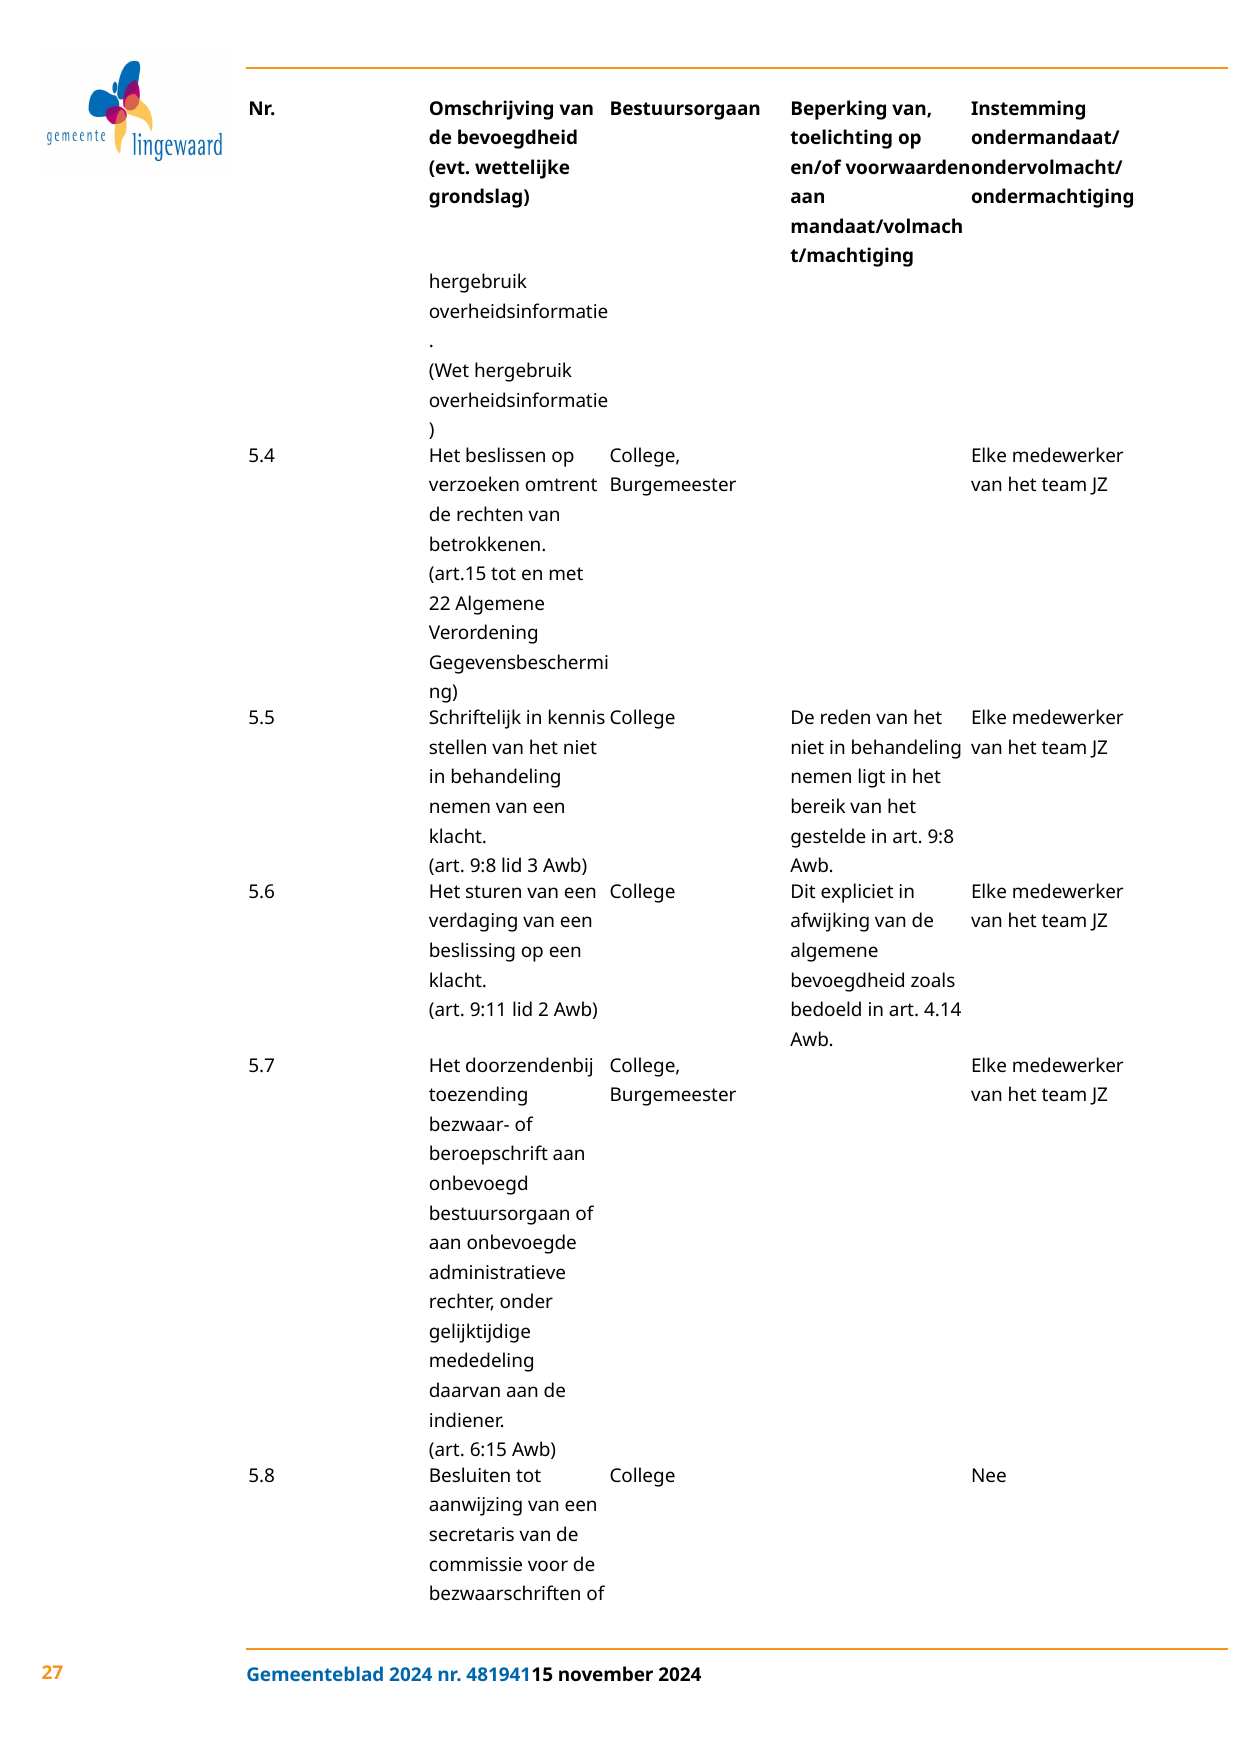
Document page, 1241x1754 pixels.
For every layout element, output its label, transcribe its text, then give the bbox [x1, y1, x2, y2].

table_cell College [609, 878, 790, 1052]
table_cell Het doorzendenbij toezending bezwaar- of beroepschrift aan onbevoegd bestuursorgaan of aan onbevoegde administratieve rechter, onder gelijktijdige mededeling daarvan aan de indiener. (art. 6:15 Awb) [429, 1052, 609, 1462]
table_cell Besluiten tot aanwijzing van een secretaris van de commissie voor de bezwaarschriften of [429, 1462, 609, 1606]
table_cell 5.5 [248, 705, 429, 878]
table_cell Elke medewerker van het team JZ [971, 878, 1152, 1052]
table_cell [971, 269, 1152, 442]
table_cell Nee [971, 1462, 1152, 1606]
table_cell [248, 269, 429, 442]
table_cell Dit expliciet in afwijking van de algemene bevoegdheid zoals bedoeld in art. 4.14 Awb. [790, 878, 971, 1052]
table_cell [790, 1462, 971, 1606]
table_cell Elke medewerker van het team JZ [971, 1052, 1152, 1462]
table_header Beperking van, toelichting op en/of voorwaarden aan mandaat/volmacht/machtiging [790, 95, 971, 268]
table_cell Het beslissen op verzoeken omtrent de rechten van betrokkenen. (art.15 tot en met 22 Algemene Verordening Gegevensbescherming) [429, 442, 609, 704]
table_cell 5.8 [248, 1462, 429, 1606]
table_cell [790, 1052, 971, 1462]
table_cell [609, 269, 790, 442]
table_cell College [609, 705, 790, 878]
table_header Instemming ondermandaat/ ondervolmacht/ ondermachtiging [971, 95, 1152, 268]
table_cell 5.7 [248, 1052, 429, 1462]
table_cell hergebruik overheidsinformatie. (Wet hergebruik overheidsinformatie) [429, 269, 609, 442]
table_cell 5.4 [248, 442, 429, 704]
table_cell Elke medewerker van het team JZ [971, 442, 1152, 704]
table_header Bestuursorgaan [609, 95, 790, 268]
table_header Omschrijving van de bevoegdheid (evt. wettelijke grondslag) [429, 95, 609, 268]
table_cell [790, 269, 971, 442]
table_cell Elke medewerker van het team JZ [971, 705, 1152, 878]
table_cell De reden van het niet in behandeling nemen ligt in het bereik van het gestelde in art. 9:8 Awb. [790, 705, 971, 878]
table_cell 5.6 [248, 878, 429, 1052]
table_cell College [609, 1462, 790, 1606]
picture [41, 47, 231, 172]
table_cell College, Burgemeester [609, 442, 790, 704]
table_cell Het sturen van een verdaging van een beslissing op een klacht. (art. 9:11 lid 2 Awb) [429, 878, 609, 1052]
table_cell Schriftelijk in kennis stellen van het niet in behandeling nemen van een klacht. (art. 9:8 lid 3 Awb) [429, 705, 609, 878]
table_cell [790, 442, 971, 704]
table_header Nr. [248, 95, 429, 268]
table_cell College, Burgemeester [609, 1052, 790, 1462]
